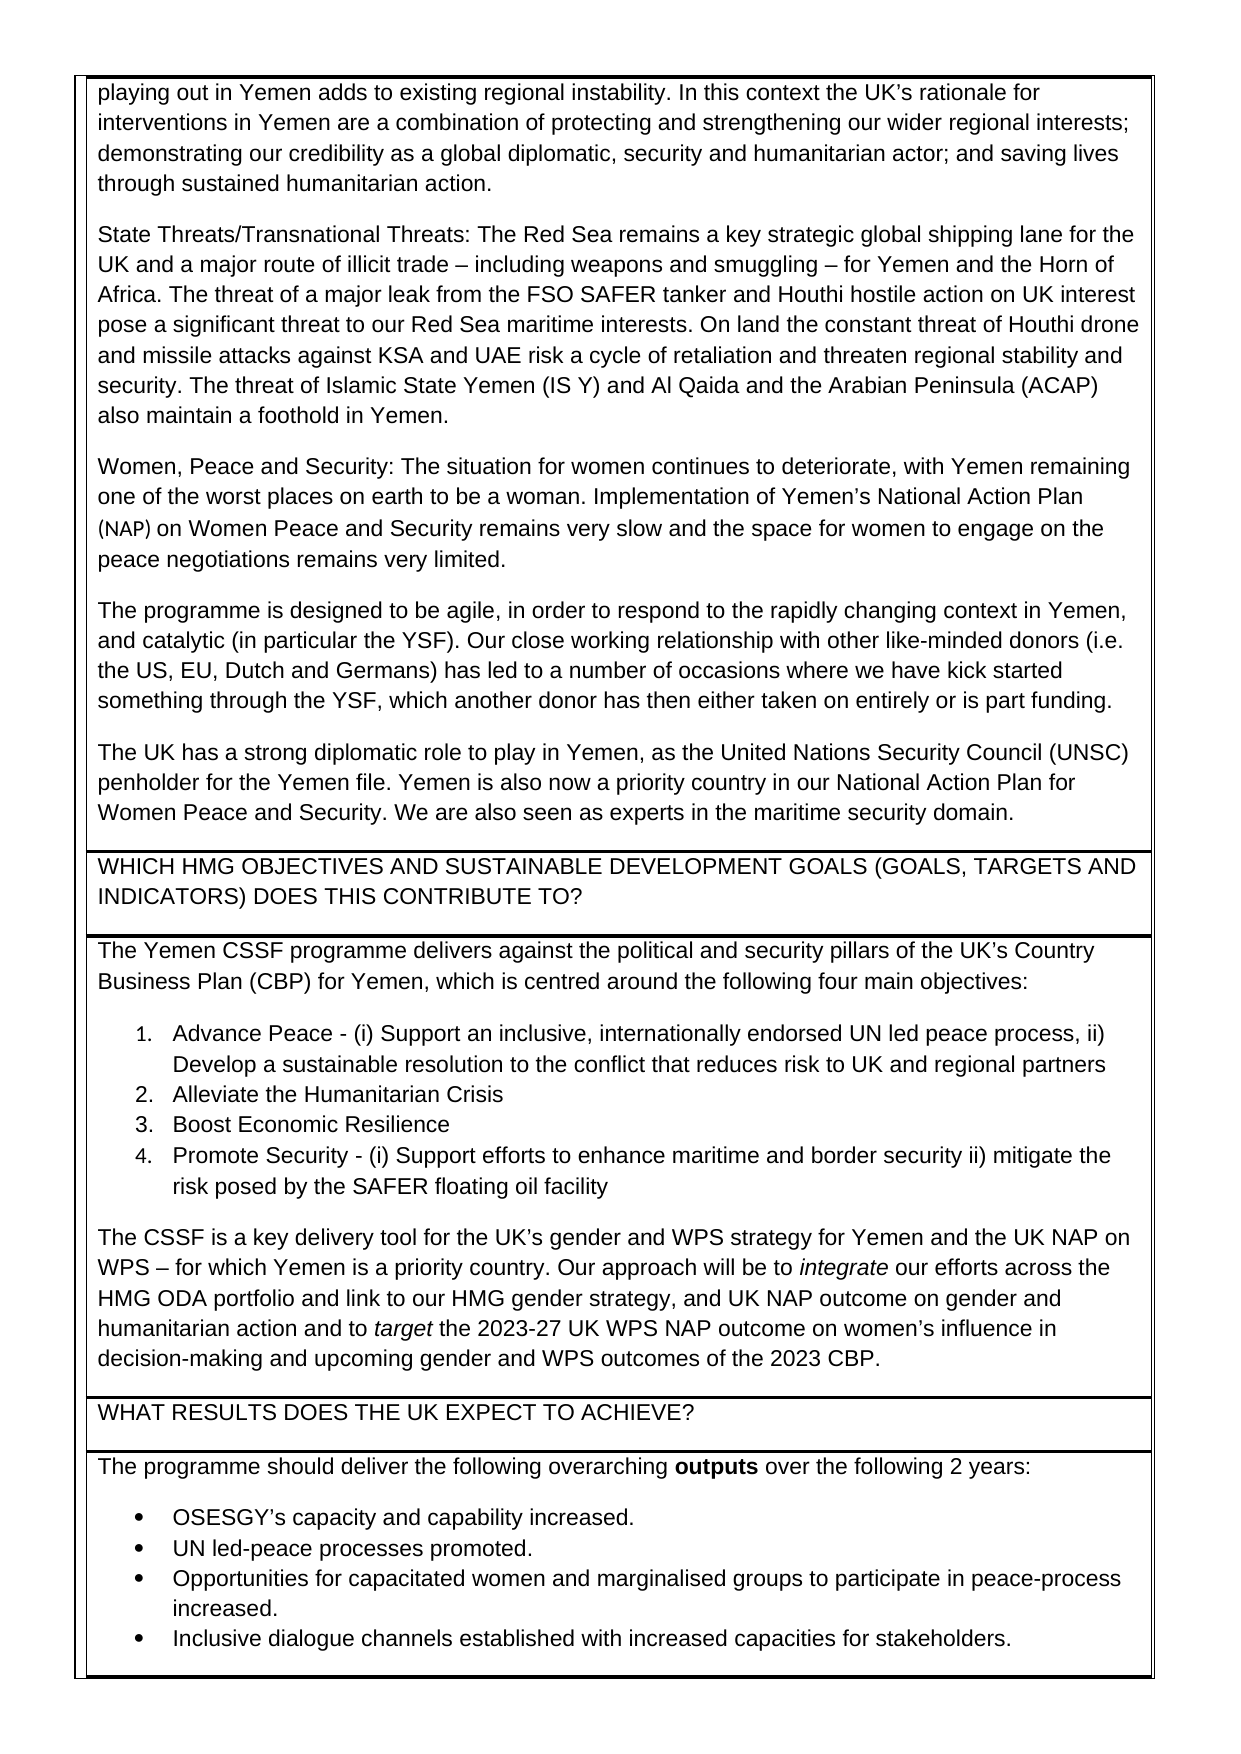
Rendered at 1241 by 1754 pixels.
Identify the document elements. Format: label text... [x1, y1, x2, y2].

table_cell playing out in Yemen adds to existing regional instability. In this context the UK’s rationale for interventions in Yemen are a combination of protecting and strengthening our wider regional interests; demonstrating our credibility as a global diplomatic, security and humanitarian actor; and saving lives through sustained humanitarian action. State Threats/Transnational Threats: The Red Sea remains a key strategic global shipping lane for the UK and a major route of illicit trade – including weapons and smuggling – for Yemen and the Horn of Africa. The threat of a major leak from the FSO SAFER tanker and Houthi hostile action on UK interest pose a significant threat to our Red Sea maritime interests. On land the constant threat of Houthi drone and missile attacks against KSA and UAE risk a cycle of retaliation and threaten regional stability and security. The threat of Islamic State Yemen (IS Y) and Al Qaida and the Arabian Peninsula (ACAP) also maintain a foothold in Yemen. Women, Peace and Security: The situation for women continues to deteriorate, with Yemen remaining one of the worst places on earth to be a woman. Implementation of Yemen’s National Action Plan (NAP) on Women Peace and Security remains very slow and the space for women to engage on the peace negotiations remains very limited. The programme is designed to be agile, in order to respond to the rapidly changing context in Yemen, and catalytic (in particular the YSF). Our close working relationship with other like-minded donors (i.e. the US, EU, Dutch and Germans) has led to a number of occasions where we have kick started something through the YSF, which another donor has then either taken on entirely or is part funding. The UK has a strong diplomatic role to play in Yemen, as the United Nations Security Council (UNSC) penholder for the Yemen file. Yemen is also now a priority country in our National Action Plan for Women Peace and Security. We are also seen as experts in the maritime security domain. [87, 79, 1151, 850]
table_cell WHAT RESULTS DOES THE UK EXPECT TO ACHIEVE? [87, 1399, 1151, 1450]
table_header [76, 76, 86, 1678]
table_cell The programme should deliver the following overarching outputs over the following 2 years: OSESGY’s capacity and capability increased. UN led-peace processes promoted. Opportunities for capacitated women and marginalised groups to participate in peace-process increased.​ Inclusive dialogue channels established with increased capacities for stakeholders. Increased mediation of political and social tensions. Protection of the means of survival. YCG operational capacities strengthened. These outputs should contribute to the following outcomes: The UN-led peace process is promoted and is better able to steer an inclusive and durable resolution to the conflict. Reduced political and social tension through dialogue and increased participation in peacebuilding processes by women and marginalised groups. Yemen’s maritime and land borders are more secure against shared threats. [87, 1453, 1151, 1675]
table_cell The Yemen CSSF programme delivers against the political and security pillars of the UK’s Country Business Plan (CBP) for Yemen, which is centred around the following four main objectives: Advance Peace - (i) Support an inclusive, internationally endorsed UN led peace process, ii) Develop a sustainable resolution to the conflict that reduces risk to UK and regional partners Alleviate the Humanitarian Crisis Boost Economic Resilience Promote Security - (i) Support efforts to enhance maritime and border security ii) mitigate the risk posed by the SAFER floating oil facility The CSSF is a key delivery tool for the UK’s gender and WPS strategy for Yemen and the UK NAP on WPS – for which Yemen is a priority country. Our approach will be to integrate our efforts across the HMG ODA portfolio and link to our HMG gender strategy, and UK NAP outcome on gender and humanitarian action and to target the 2023-27 UK WPS NAP outcome on women’s influence in decision-making and upcoming gender and WPS outcomes of the 2023 CBP. [87, 938, 1151, 1396]
table_cell Which HMG objectives and Sustainable Development Goals (GOALS, TARGETS AND INDICATORS) does this contribute to? [87, 853, 1151, 934]
